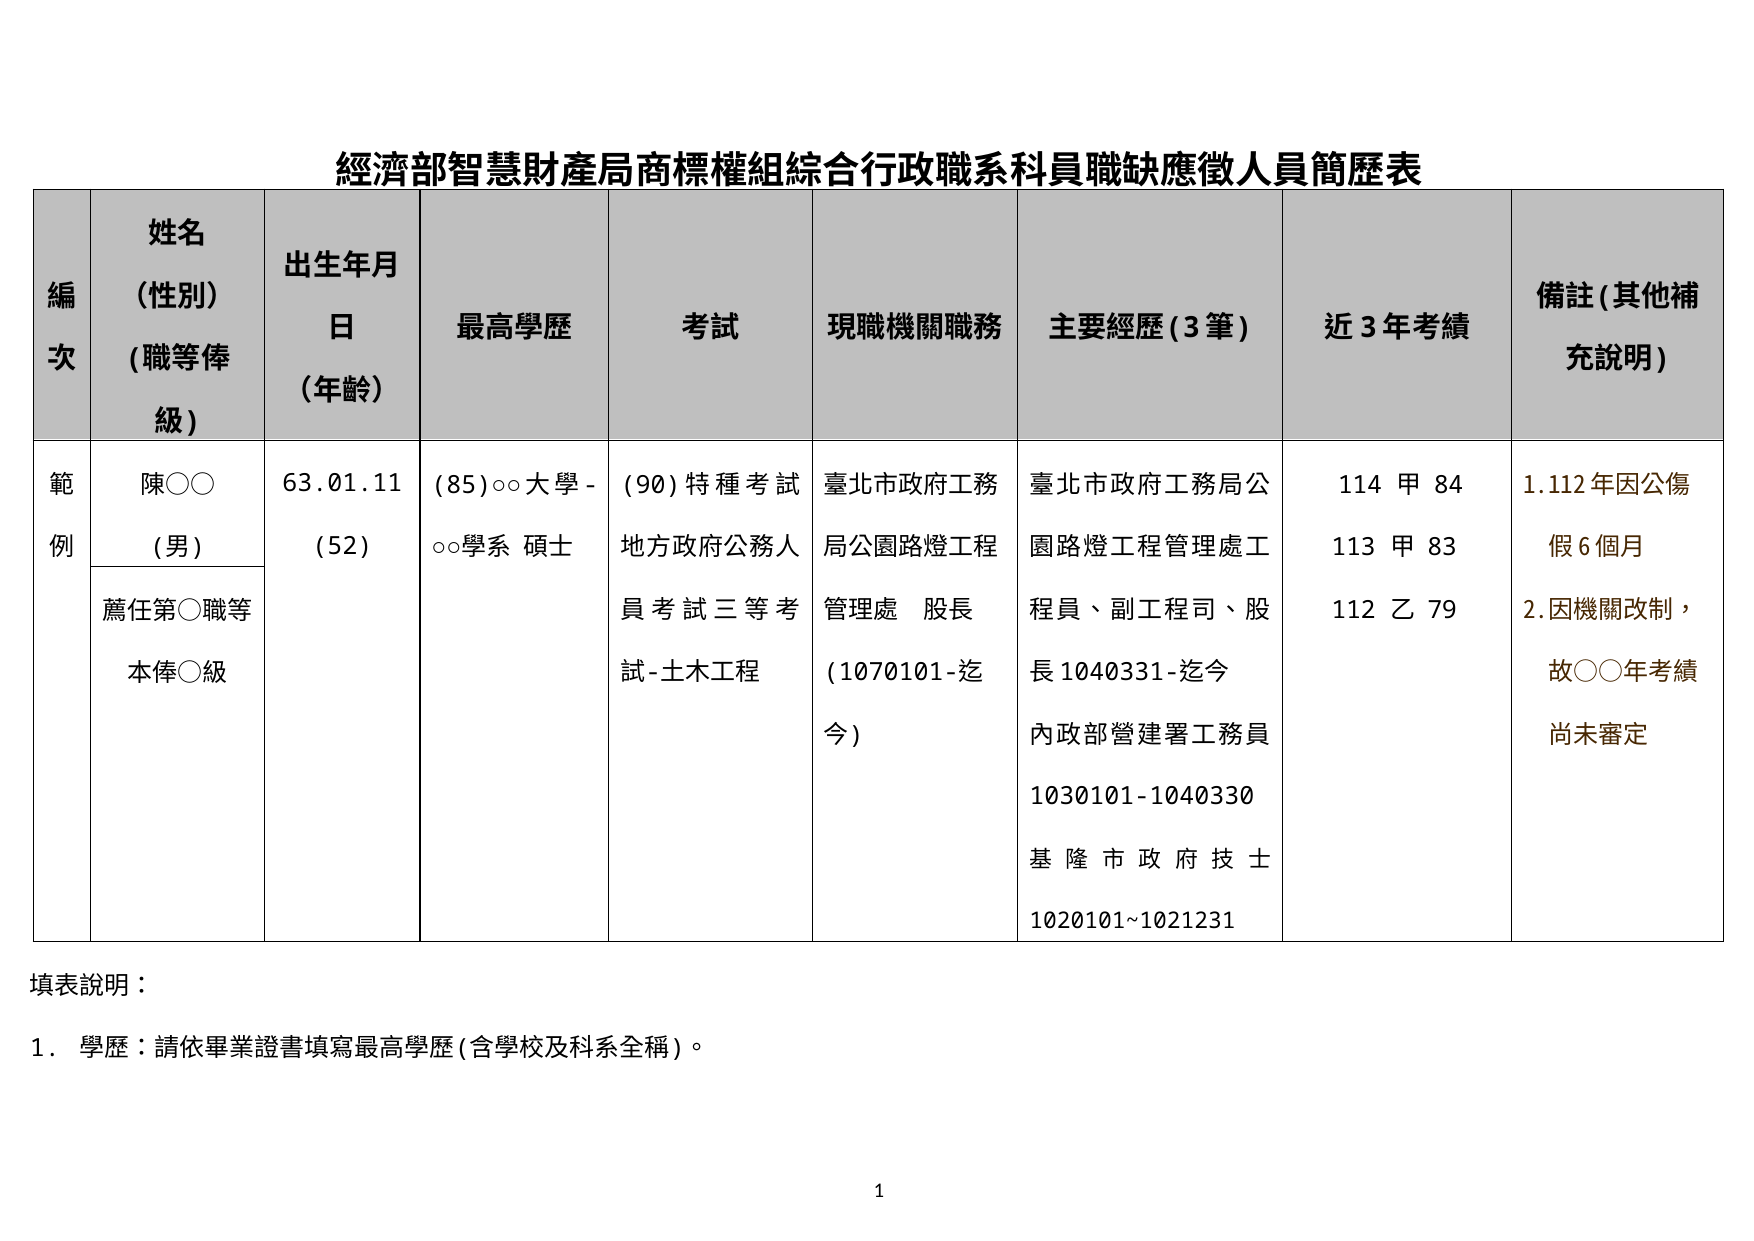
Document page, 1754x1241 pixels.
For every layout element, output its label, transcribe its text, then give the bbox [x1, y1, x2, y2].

table_header 現職機關職務 [813, 190, 1017, 439]
table_header 備註(其他補充說明) [1512, 190, 1723, 439]
table_cell (90)特種考試地方政府公務人員考試三等考試-土木工程 [609, 441, 812, 941]
table_cell 114 甲 84 113 甲 83 112 乙 79 [1283, 441, 1511, 941]
table_header 姓名 （性別） (職等俸級) [91, 190, 264, 439]
table_header 出生年月日 （年齡） [265, 190, 419, 439]
text 填表說明： [29, 942, 1727, 1004]
table_cell 1.112年因公傷假6個月 2.因機關改制，故○○年考績尚未審定 [1512, 441, 1723, 941]
list 學歷：請依畢業證書填寫最高學歷(含學校及科系全稱)。 [29, 1004, 1727, 1067]
table_header 近3年考績 [1283, 190, 1511, 439]
table_cell 臺北市政府工務局公園路燈工程管理處 股長(1070101-迄今) [813, 441, 1017, 941]
table_header 主要經歷(3筆) [1018, 190, 1282, 439]
table_cell 陳○○ (男) [91, 441, 264, 566]
text 經濟部智慧財產局商標權組綜合行政職系科員職缺應徵人員簡歷表 [29, 126, 1727, 188]
table_header 考試 [609, 190, 812, 439]
table_header 編次 [34, 190, 90, 439]
table_cell 薦任第○職等 本俸○級 [91, 567, 264, 941]
table_header 最高學歷 [421, 190, 608, 439]
table_cell 63.01.11 (52) [265, 441, 419, 941]
table_cell (85)○○大學-○○學系 碩士 [421, 441, 608, 941]
table_cell 範例 [34, 441, 90, 941]
table_cell 臺北市政府工務局公園路燈工程管理處工程員、副工程司、股長1040331-迄今 內政部營建署工務員1030101-1040330 基隆市政府技士1020101~1021231 [1018, 441, 1282, 941]
